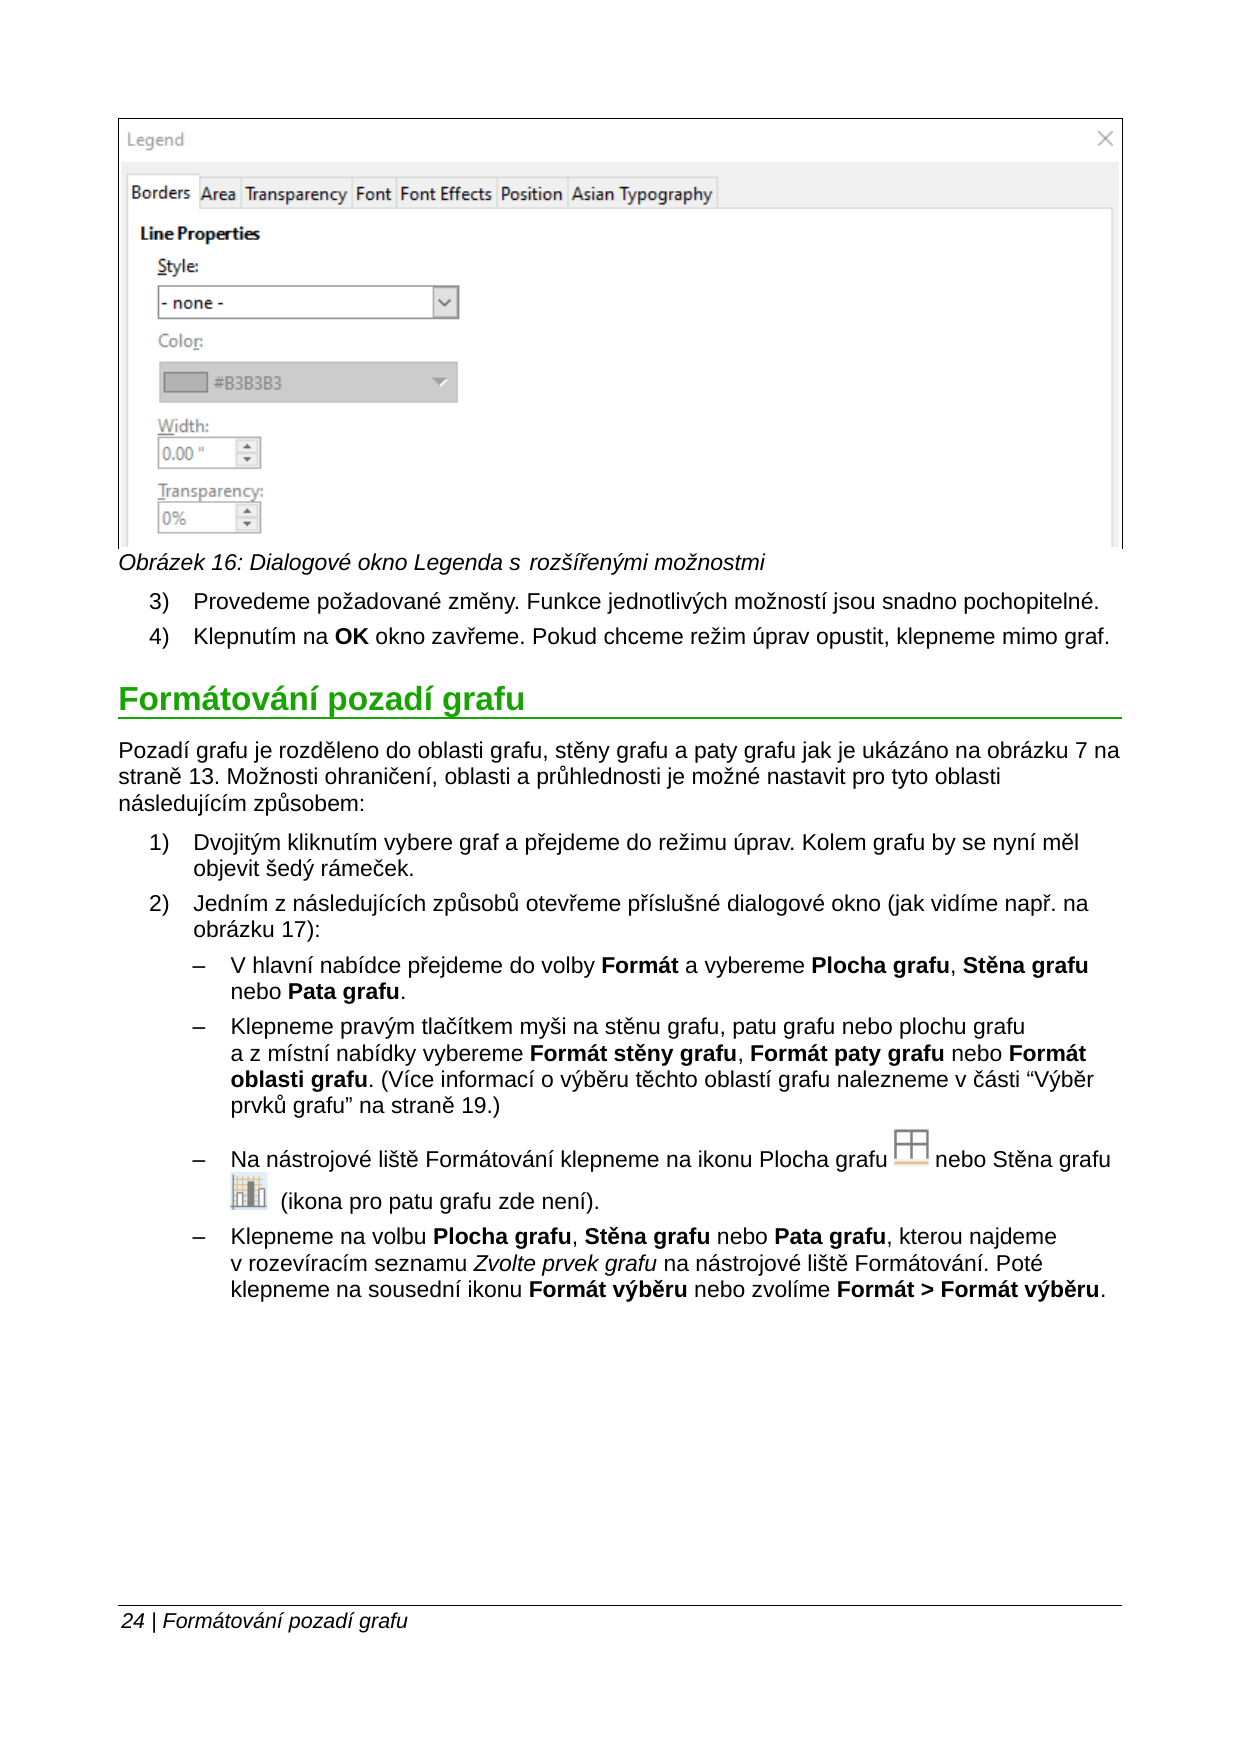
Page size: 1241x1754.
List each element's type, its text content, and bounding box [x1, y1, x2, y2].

text Obrázek 16: Dialogové okno Legenda s rozšířenými možnostmi [118, 119, 1122, 576]
picture [893, 1127, 929, 1167]
text Pozadí grafu je rozděleno do oblasti grafu, stěny grafu a paty grafu jak je ukázáno na obrázku 7 na straně 13. Možnosti ohraničení, oblasti a průhlednosti je možné nastavit pro tyto oblasti následujícím způsobem: [118, 737, 1122, 816]
list Klepneme na volbu Plocha grafu, Stěna grafu nebo Pata grafu, kterou najdeme v rozevíracím seznamu Zvolte prvek grafu na nástrojové liště Formátování. Poté klepneme na sousední ikonu Formát výběru nebo zvolíme Formát > Formát výběru. [192, 1223, 1122, 1302]
list Dvojitým kliknutím vybere graf a přejdeme do režimu úprav. Kolem grafu by se nyní měl objevit šedý rámeček. [169, 828, 1122, 881]
list Klepneme pravým tlačítkem myši na stěnu grafu, patu grafu nebo plochu grafu a z místní nabídky vybereme Formát stěny grafu, Formát paty grafu nebo Formát oblasti grafu. (Více informací o výběru těchto oblastí grafu nalezneme v části “Výběr prvků grafu” na straně 19.) [192, 1013, 1122, 1119]
picture [230, 1172, 268, 1210]
list Na nástrojové liště Formátování klepneme na ikonu Plocha grafu nebo Stěna grafu (ikona pro patu grafu zde není). [192, 1127, 1122, 1214]
list Jedním z následujících způsobů otevřeme příslušné dialogové okno (jak vidíme např. na obrázku 17): [169, 890, 1122, 943]
list Provedeme požadované změny. Funkce jednotlivých možností jsou snadno pochopitelné. [169, 588, 1122, 614]
subtitle Formátování pozadí grafu [118, 679, 1122, 717]
picture [121, 121, 1119, 547]
list V hlavní nabídce přejdeme do volby Formát a vybereme Plocha grafu, Stěna grafu nebo Pata grafu. [192, 952, 1122, 1004]
list Klepnutím na OK okno zavřeme. Pokud chceme režim úprav opustit, klepneme mimo graf. [169, 623, 1122, 649]
